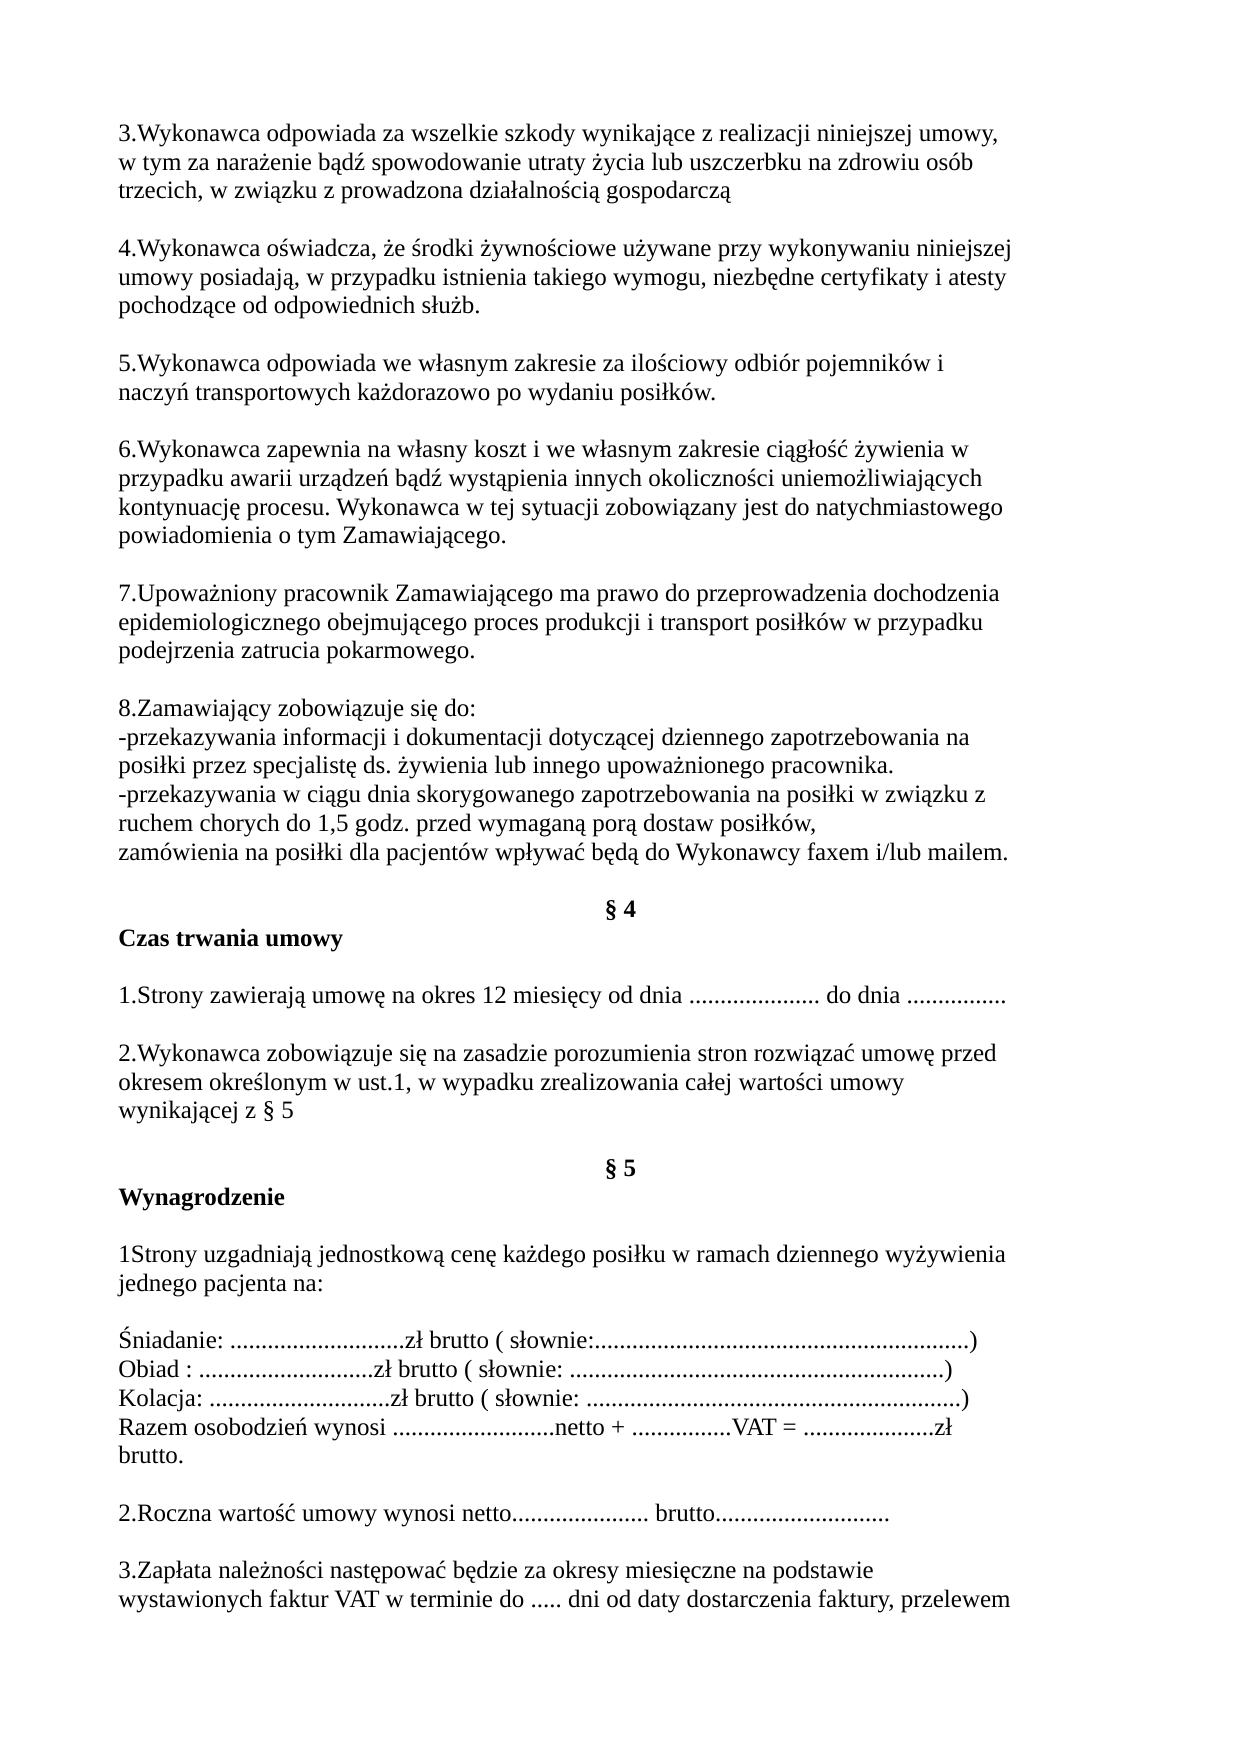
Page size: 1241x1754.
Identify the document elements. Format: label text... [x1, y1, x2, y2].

text Kolacja: .............................zł brutto ( słownie: ............................................................) [118, 1383, 1122, 1412]
text 1.Strony zawierają umowę na okres 12 miesięcy od dnia ..................... do dnia ................ [118, 981, 1122, 1009]
text powiadomienia o tym Zamawiającego. [118, 521, 1122, 549]
text 5.Wykonawca odpowiada we własnym zakresie za ilościowy odbiór pojemników i [118, 348, 1122, 377]
text Obiad : ............................zł brutto ( słownie: ............................................................) [118, 1354, 1122, 1383]
text -przekazywania w ciągu dnia skorygowanego zapotrzebowania na posiłki w związku z [118, 779, 1122, 808]
text 8.Zamawiający zobowiązuje się do: [118, 693, 1122, 722]
text umowy posiadają, w przypadku istnienia takiego wymogu, niezbędne certyfikaty i atesty [118, 262, 1122, 291]
text -przekazywania informacji i dokumentacji dotyczącej dziennego zapotrzebowania na [118, 722, 1122, 751]
text pochodzące od odpowiednich służb. [118, 291, 1122, 319]
text wystawionych faktur VAT w terminie do ..... dni od daty dostarczenia faktury, przelewem [118, 1584, 1122, 1613]
text Razem osobodzień wynosi ..........................netto + ................VAT = .....................zł [118, 1412, 1122, 1441]
text kontynuację procesu. Wykonawca w tej sytuacji zobowiązany jest do natychmiastowego [118, 492, 1122, 521]
text § 4 [118, 894, 1122, 923]
text Śniadanie: ............................zł brutto ( słownie:............................................................) [118, 1326, 1122, 1354]
text zamówienia na posiłki dla pacjentów wpływać będą do Wykonawcy faxem i/lub mailem. [118, 837, 1122, 866]
text 7.Upoważniony pracownik Zamawiającego ma prawo do przeprowadzenia dochodzenia [118, 578, 1122, 607]
text § 5 [118, 1153, 1122, 1182]
text jednego pacjenta na: [118, 1268, 1122, 1297]
text 1Strony uzgadniają jednostkową cenę każdego posiłku w ramach dziennego wyżywienia [118, 1239, 1122, 1268]
text 2.Roczna wartość umowy wynosi netto...................... brutto............................ [118, 1498, 1122, 1527]
text 2.Wykonawca zobowiązuje się na zasadzie porozumienia stron rozwiązać umowę przed [118, 1038, 1122, 1067]
text 3.Zapłata należności następować będzie za okresy miesięczne na podstawie [118, 1556, 1122, 1584]
text ruchem chorych do 1,5 godz. przed wymaganą porą dostaw posiłków, [118, 808, 1122, 837]
text brutto. [118, 1441, 1122, 1469]
text podejrzenia zatrucia pokarmowego. [118, 636, 1122, 664]
text w tym za narażenie bądź spowodowanie utraty życia lub uszczerbku na zdrowiu osób [118, 147, 1122, 176]
text wynikającej z § 5 [118, 1096, 1122, 1124]
text epidemiologicznego obejmującego proces produkcji i transport posiłków w przypadku [118, 607, 1122, 636]
text 3.Wykonawca odpowiada za wszelkie szkody wynikające z realizacji niniejszej umowy, [118, 118, 1122, 147]
text 4.Wykonawca oświadcza, że środki żywnościowe używane przy wykonywaniu niniejszej [118, 233, 1122, 262]
text posiłki przez specjalistę ds. żywienia lub innego upoważnionego pracownika. [118, 751, 1122, 779]
text naczyń transportowych każdorazowo po wydaniu posiłków. [118, 377, 1122, 406]
text 6.Wykonawca zapewnia na własny koszt i we własnym zakresie ciągłość żywienia w [118, 434, 1122, 463]
text Wynagrodzenie [118, 1182, 1122, 1211]
text przypadku awarii urządzeń bądź wystąpienia innych okoliczności uniemożliwiających [118, 463, 1122, 492]
text trzecich, w związku z prowadzona działalnością gospodarczą [118, 176, 1122, 204]
text Czas trwania umowy [118, 923, 1122, 952]
text okresem określonym w ust.1, w wypadku zrealizowania całej wartości umowy [118, 1067, 1122, 1096]
